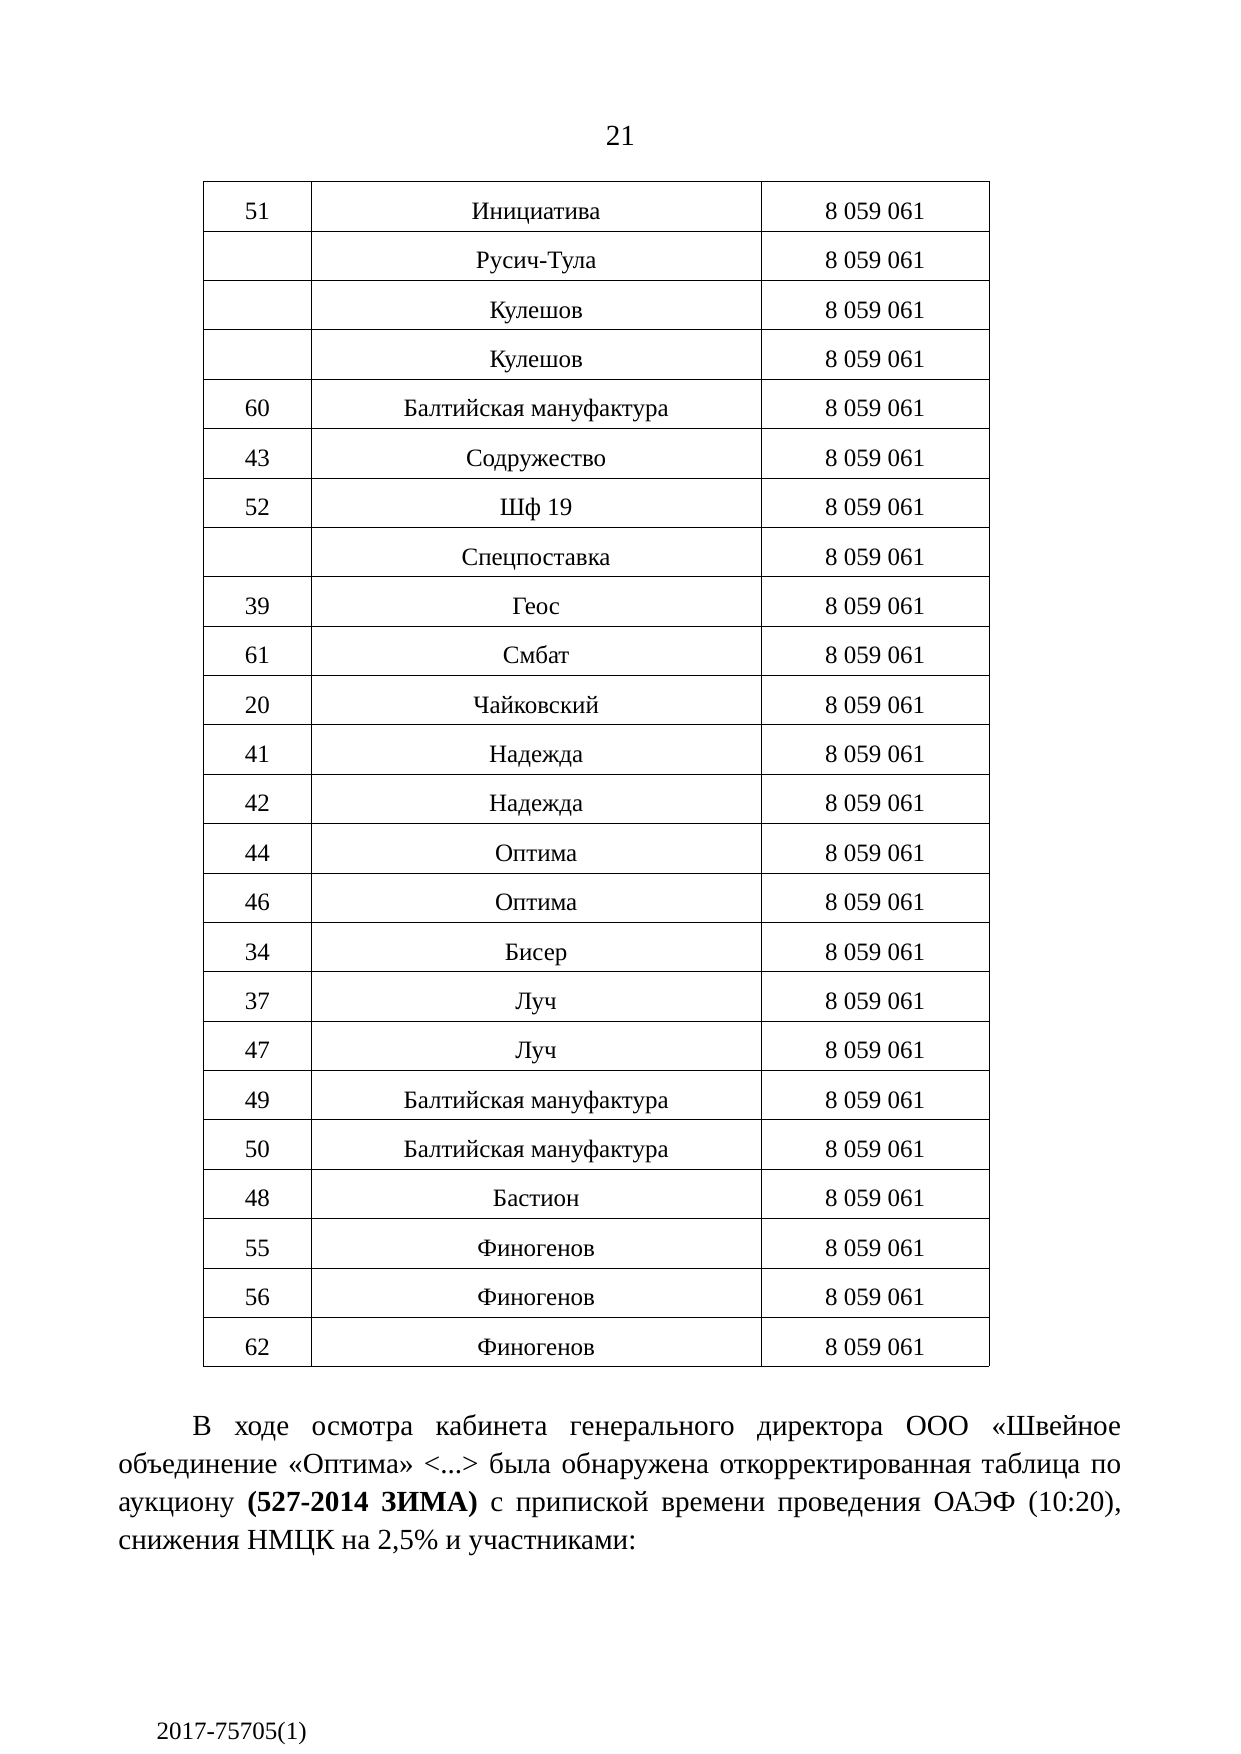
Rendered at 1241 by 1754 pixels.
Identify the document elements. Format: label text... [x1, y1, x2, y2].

table_cell 49 [204, 1071, 311, 1119]
table_cell 8 059 061 [762, 429, 989, 477]
table_cell 46 [204, 874, 311, 922]
table_cell 39 [204, 577, 311, 626]
table_cell 43 [204, 429, 311, 477]
table_cell 37 [204, 972, 311, 1021]
table_cell 8 059 061 [762, 479, 989, 527]
table_cell Бастион [312, 1170, 761, 1218]
table_cell Геос [312, 577, 761, 626]
table_cell 60 [204, 380, 311, 428]
table_cell 44 [204, 824, 311, 872]
table_cell 8 059 061 [762, 1120, 989, 1169]
table_cell 8 059 061 [762, 1170, 989, 1218]
table_cell 42 [204, 775, 311, 823]
table_cell Луч [312, 1022, 761, 1070]
table_cell 41 [204, 725, 311, 774]
table_cell 34 [204, 923, 311, 971]
table_cell Инициатива [312, 182, 761, 231]
table_cell Финогенов [312, 1219, 761, 1267]
table_cell Луч [312, 972, 761, 1021]
table_cell [204, 232, 311, 280]
table_cell 8 059 061 [762, 1269, 989, 1317]
table_cell 62 [204, 1318, 311, 1366]
table_cell 8 059 061 [762, 676, 989, 724]
table_cell 56 [204, 1269, 311, 1317]
table_cell Кулешов [312, 330, 761, 379]
table_cell 47 [204, 1022, 311, 1070]
table_cell 8 059 061 [762, 577, 989, 626]
table_cell Кулешов [312, 281, 761, 329]
table_cell Надежда [312, 725, 761, 774]
table_cell Смбат [312, 627, 761, 675]
table_cell 8 059 061 [762, 923, 989, 971]
table_cell 8 059 061 [762, 972, 989, 1021]
text В ходе осмотра кабинета генерального директора ООО «Швейное объединение «Оптима» <...> была обнаружена откорректированная таблица по аукциону (527-2014 ЗИМА) с припиской времени проведения ОАЭФ (10:20), снижения НМЦК на 2,5% и участниками: [118, 1404, 1122, 1555]
table_cell 8 059 061 [762, 1022, 989, 1070]
table_cell Оптима [312, 824, 761, 872]
table_cell Чайковский [312, 676, 761, 724]
table_cell 48 [204, 1170, 311, 1218]
table_cell Русич-Тула [312, 232, 761, 280]
table_cell 55 [204, 1219, 311, 1267]
table_cell 8 059 061 [762, 874, 989, 922]
table_cell 8 059 061 [762, 528, 989, 576]
table_cell Балтийская мануфактура [312, 1071, 761, 1119]
table_cell 52 [204, 479, 311, 527]
table_cell Балтийская мануфактура [312, 380, 761, 428]
table_cell 8 059 061 [762, 281, 989, 329]
table_cell [204, 281, 311, 329]
table_cell 20 [204, 676, 311, 724]
table_cell Балтийская мануфактура [312, 1120, 761, 1169]
table_cell 8 059 061 [762, 330, 989, 379]
table_cell Содружество [312, 429, 761, 477]
table_cell 8 059 061 [762, 725, 989, 774]
table_cell 8 059 061 [762, 775, 989, 823]
table_cell 8 059 061 [762, 380, 989, 428]
table_cell 8 059 061 [762, 1219, 989, 1267]
table_cell Финогенов [312, 1318, 761, 1366]
table_cell 8 059 061 [762, 1318, 989, 1366]
table_cell 51 [204, 182, 311, 231]
table_cell Финогенов [312, 1269, 761, 1317]
table_cell Спецпоставка [312, 528, 761, 576]
table_cell Надежда [312, 775, 761, 823]
table_cell [204, 528, 311, 576]
table_cell 8 059 061 [762, 182, 989, 231]
table_cell 8 059 061 [762, 232, 989, 280]
table_cell Бисер [312, 923, 761, 971]
table_cell 61 [204, 627, 311, 675]
table_cell 8 059 061 [762, 627, 989, 675]
table_cell Шф 19 [312, 479, 761, 527]
table_cell 8 059 061 [762, 824, 989, 872]
table_cell Оптима [312, 874, 761, 922]
table_cell 8 059 061 [762, 1071, 989, 1119]
table_cell [204, 330, 311, 379]
table_cell 50 [204, 1120, 311, 1169]
